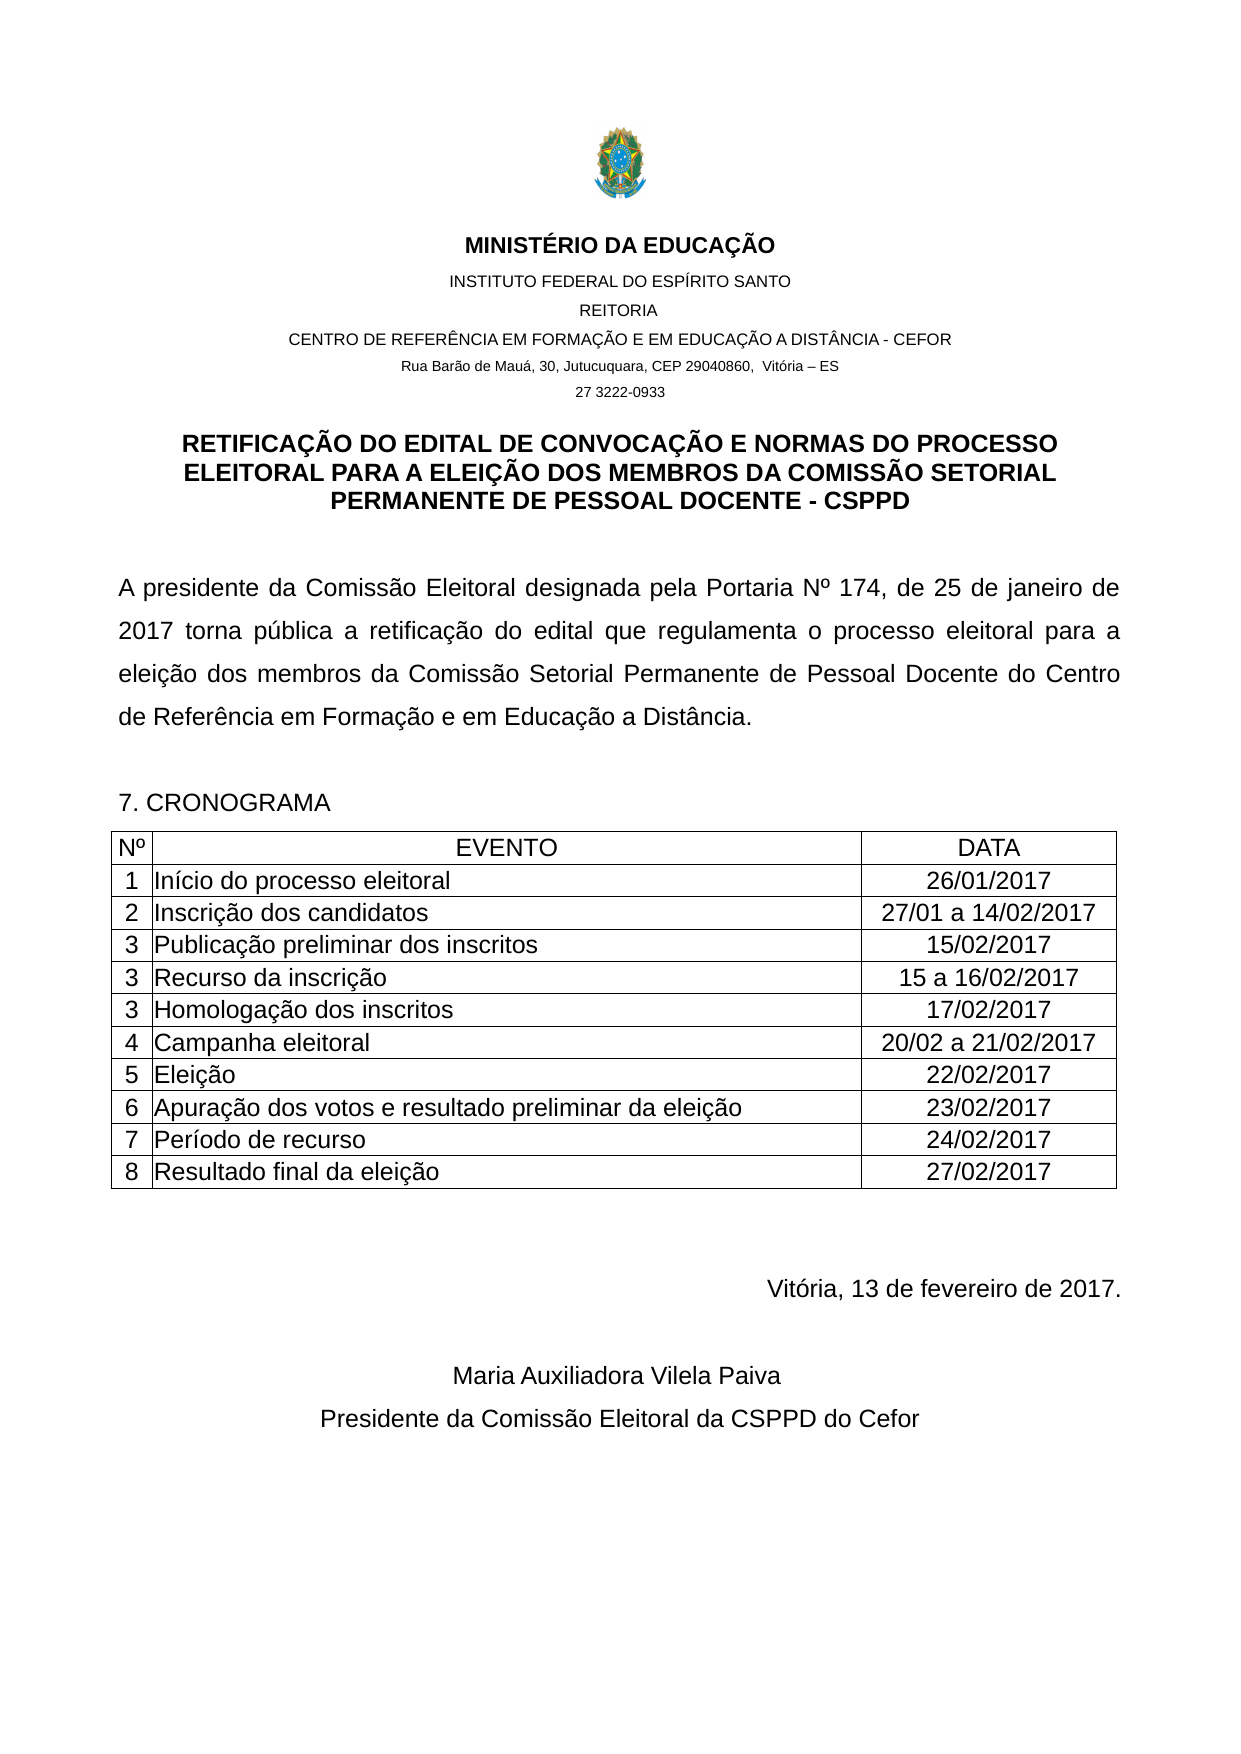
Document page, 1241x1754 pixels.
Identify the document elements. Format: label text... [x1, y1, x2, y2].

table_cell 15/02/2017 [862, 930, 1116, 961]
table_cell Resultado final da eleição [153, 1156, 861, 1188]
table_cell Inscrição dos candidatos [153, 897, 861, 928]
table_cell 1 [112, 865, 152, 896]
table_cell 20/02 a 21/02/2017 [862, 1027, 1116, 1058]
table_cell 26/01/2017 [862, 865, 1116, 896]
table_cell 6 [112, 1091, 152, 1123]
table_cell 22/02/2017 [862, 1059, 1116, 1090]
table_header DATA [862, 832, 1116, 864]
table_header EVENTO [153, 832, 861, 864]
table_cell Recurso da inscrição [153, 962, 861, 993]
table_cell 23/02/2017 [862, 1091, 1116, 1123]
table_cell 24/02/2017 [862, 1124, 1116, 1155]
text A presidente da Comissão Eleitoral designada pela Portaria Nº 174, de 25 de janeiro de 2017 torna pública a retificação do edital que regulamenta o processo eleitoral para a eleição dos membros da Comissão Setorial Permanente de Pessoal Docente do Centro de Referência em Formação e em Educação a Distância. [118, 572, 1122, 731]
table_cell Apuração dos votos e resultado preliminar da eleição [153, 1091, 861, 1123]
table_cell Período de recurso [153, 1124, 861, 1155]
text 27 3222-0933 [118, 383, 1122, 400]
table_cell 27/01 a 14/02/2017 [862, 897, 1116, 928]
text Presidente da Comissão Eleitoral da CSPPD do Cefor [118, 1404, 1122, 1432]
table_cell Campanha eleitoral [153, 1027, 861, 1058]
text REITORIA [118, 301, 1122, 320]
text INSTITUTO FEDERAL DO ESPÍRITO SANTO [118, 272, 1122, 291]
table_cell 3 [112, 994, 152, 1026]
table_cell Publicação preliminar dos inscritos [153, 930, 861, 961]
table_cell 27/02/2017 [862, 1156, 1116, 1188]
table_cell Eleição [153, 1059, 861, 1090]
table_cell 5 [112, 1059, 152, 1090]
table_cell 3 [112, 930, 152, 961]
table_cell 15 a 16/02/2017 [862, 962, 1116, 993]
text 7. CRONOGRAMA [118, 788, 1122, 817]
text Rua Barão de Mauá, 30, Jutucuquara, CEP 29040860, Vitória – ES [118, 358, 1122, 375]
table_cell 17/02/2017 [862, 994, 1116, 1026]
table_cell Início do processo eleitoral [153, 865, 861, 896]
table_cell 3 [112, 962, 152, 993]
table_cell Homologação dos inscritos [153, 994, 861, 1026]
text Maria Auxiliadora Vilela Paiva [118, 1361, 1122, 1389]
table_cell 8 [112, 1156, 152, 1188]
table_cell 4 [112, 1027, 152, 1058]
table_cell 2 [112, 897, 152, 928]
table_cell 7 [112, 1124, 152, 1155]
text Centro de referência em Formação e em educação a distância - cefor [118, 329, 1122, 348]
table_header Nº [112, 832, 152, 864]
text RETIFICAÇÃO DO EDITAL DE CONVOCAÇÃO E NORMAS DO PROCESSO ELEITORAL PARA A ELEIÇÃO DOS MEMBROS DA COMISSÃO SETORIAL PERMANENTE DE PESSOAL DOCENTE - CSPPD [118, 429, 1122, 515]
text MINISTÉRIO DA EDUCAÇÃO [118, 232, 1122, 259]
text Vitória, 13 de fevereiro de 2017. [118, 1274, 1122, 1303]
